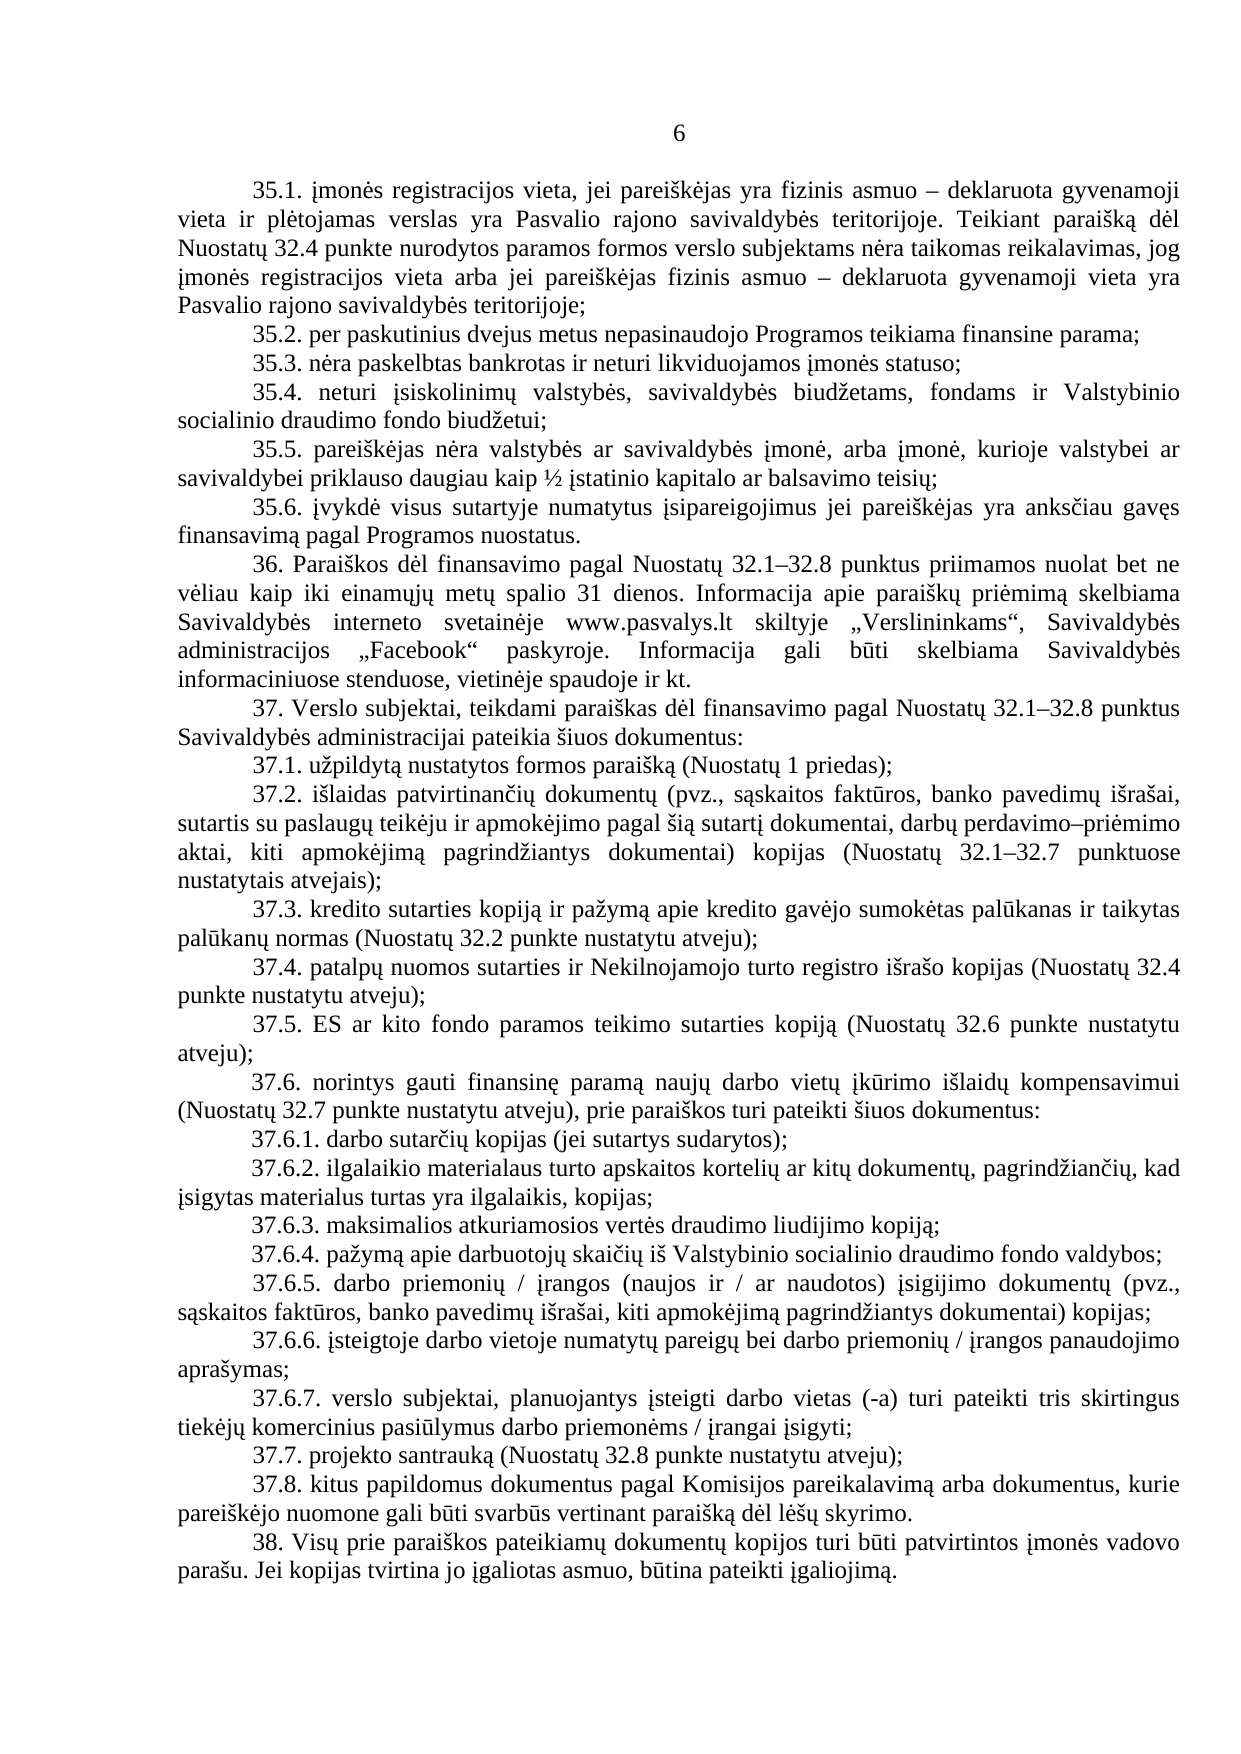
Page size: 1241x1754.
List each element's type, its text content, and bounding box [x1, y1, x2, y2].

text 37.6.1. darbo sutarčių kopijas (jei sutartys sudarytos); [177, 1124, 1181, 1153]
text 37.6.2. ilgalaikio materialaus turto apskaitos kortelių ar kitų dokumentų, pagrindžiančių, kad įsigytas materialus turtas yra ilgalaikis, kopijas; [177, 1153, 1181, 1211]
text 37.2. išlaidas patvirtinančių dokumentų (pvz., sąskaitos faktūros, banko pavedimų išrašai, sutartis su paslaugų teikėju ir apmokėjimo pagal šią sutartį dokumentai, darbų perdavimo–priėmimo aktai, kiti apmokėjimą pagrindžiantys dokumentai) kopijas (Nuostatų 32.1–32.7 punktuose nustatytais atvejais); [177, 779, 1181, 894]
text 37. Verslo subjektai, teikdami paraiškas dėl finansavimo pagal Nuostatų 32.1–32.8 punktus Savivaldybės administracijai pateikia šiuos dokumentus: [177, 693, 1181, 751]
text 35.1. įmonės registracijos vieta, jei pareiškėjas yra fizinis asmuo – deklaruota gyvenamoji vieta ir plėtojamas verslas yra Pasvalio rajono savivaldybės teritorijoje. Teikiant paraišką dėl Nuostatų 32.4 punkte nurodytos paramos formos verslo subjektams nėra taikomas reikalavimas, jog įmonės registracijos vieta arba jei pareiškėjas fizinis asmuo – deklaruota gyvenamoji vieta yra Pasvalio rajono savivaldybės teritorijoje; [177, 176, 1181, 319]
text 37.5. ES ar kito fondo paramos teikimo sutarties kopiją (Nuostatų 32.6 punkte nustatytu atveju); [177, 1009, 1181, 1067]
text 37.3. kredito sutarties kopiją ir pažymą apie kredito gavėjo sumokėtas palūkanas ir taikytas palūkanų normas (Nuostatų 32.2 punkte nustatytu atveju); [177, 894, 1181, 952]
text 35.4. neturi įsiskolinimų valstybės, savivaldybės biudžetams, fondams ir Valstybinio socialinio draudimo fondo biudžetui; [177, 377, 1181, 434]
text 35.2. per paskutinius dvejus metus nepasinaudojo Programos teikiama finansine parama; [177, 319, 1181, 348]
text 37.6.3. maksimalios atkuriamosios vertės draudimo liudijimo kopiją; [177, 1211, 1181, 1239]
text 37.6.4. pažymą apie darbuotojų skaičių iš Valstybinio socialinio draudimo fondo valdybos; [177, 1239, 1181, 1268]
text 35.6. įvykdė visus sutartyje numatytus įsipareigojimus jei pareiškėjas yra anksčiau gavęs finansavimą pagal Programos nuostatus. [177, 492, 1181, 549]
text 38. Visų prie paraiškos pateikiamų dokumentų kopijos turi būti patvirtintos įmonės vadovo parašu. Jei kopijas tvirtina jo įgaliotas asmuo, būtina pateikti įgaliojimą. [177, 1527, 1181, 1584]
text 37.6.6. įsteigtoje darbo vietoje numatytų pareigų bei darbo priemonių / įrangos panaudojimo aprašymas; [177, 1326, 1181, 1383]
text 35.5. pareiškėjas nėra valstybės ar savivaldybės įmonė, arba įmonė, kurioje valstybei ar savivaldybei priklauso daugiau kaip ½ įstatinio kapitalo ar balsavimo teisių; [177, 434, 1181, 492]
text 37.6.5. darbo priemonių / įrangos (naujos ir / ar naudotos) įsigijimo dokumentų (pvz., sąskaitos faktūros, banko pavedimų išrašai, kiti apmokėjimą pagrindžiantys dokumentai) kopijas; [177, 1268, 1181, 1326]
text 37.6.7. verslo subjektai, planuojantys įsteigti darbo vietas (-a) turi pateikti tris skirtingus tiekėjų komercinius pasiūlymus darbo priemonėms / įrangai įsigyti; [177, 1383, 1181, 1441]
text 37.1. užpildytą nustatytos formos paraišką (Nuostatų 1 priedas); [177, 751, 1181, 779]
text 37.8. kitus papildomus dokumentus pagal Komisijos pareikalavimą arba dokumentus, kurie pareiškėjo nuomone gali būti svarbūs vertinant paraišką dėl lėšų skyrimo. [177, 1469, 1181, 1527]
text 36. Paraiškos dėl finansavimo pagal Nuostatų 32.1–32.8 punktus priimamos nuolat bet ne vėliau kaip iki einamųjų metų spalio 31 dienos. Informacija apie paraiškų priėmimą skelbiama Savivaldybės interneto svetainėje www.pasvalys.lt skiltyje „Verslininkams“, Savivaldybės administracijos „Facebook“ paskyroje. Informacija gali būti skelbiama Savivaldybės informaciniuose stenduose, vietinėje spaudoje ir kt. [177, 549, 1181, 693]
text 35.3. nėra paskelbtas bankrotas ir neturi likviduojamos įmonės statuso; [177, 348, 1181, 377]
text 37.6. norintys gauti finansinę paramą naujų darbo vietų įkūrimo išlaidų kompensavimui (Nuostatų 32.7 punkte nustatytu atveju), prie paraiškos turi pateikti šiuos dokumentus: [177, 1067, 1181, 1124]
text 37.4. patalpų nuomos sutarties ir Nekilnojamojo turto registro išrašo kopijas (Nuostatų 32.4 punkte nustatytu atveju); [177, 952, 1181, 1009]
text 37.7. projekto santrauką (Nuostatų 32.8 punkte nustatytu atveju); [177, 1441, 1181, 1469]
